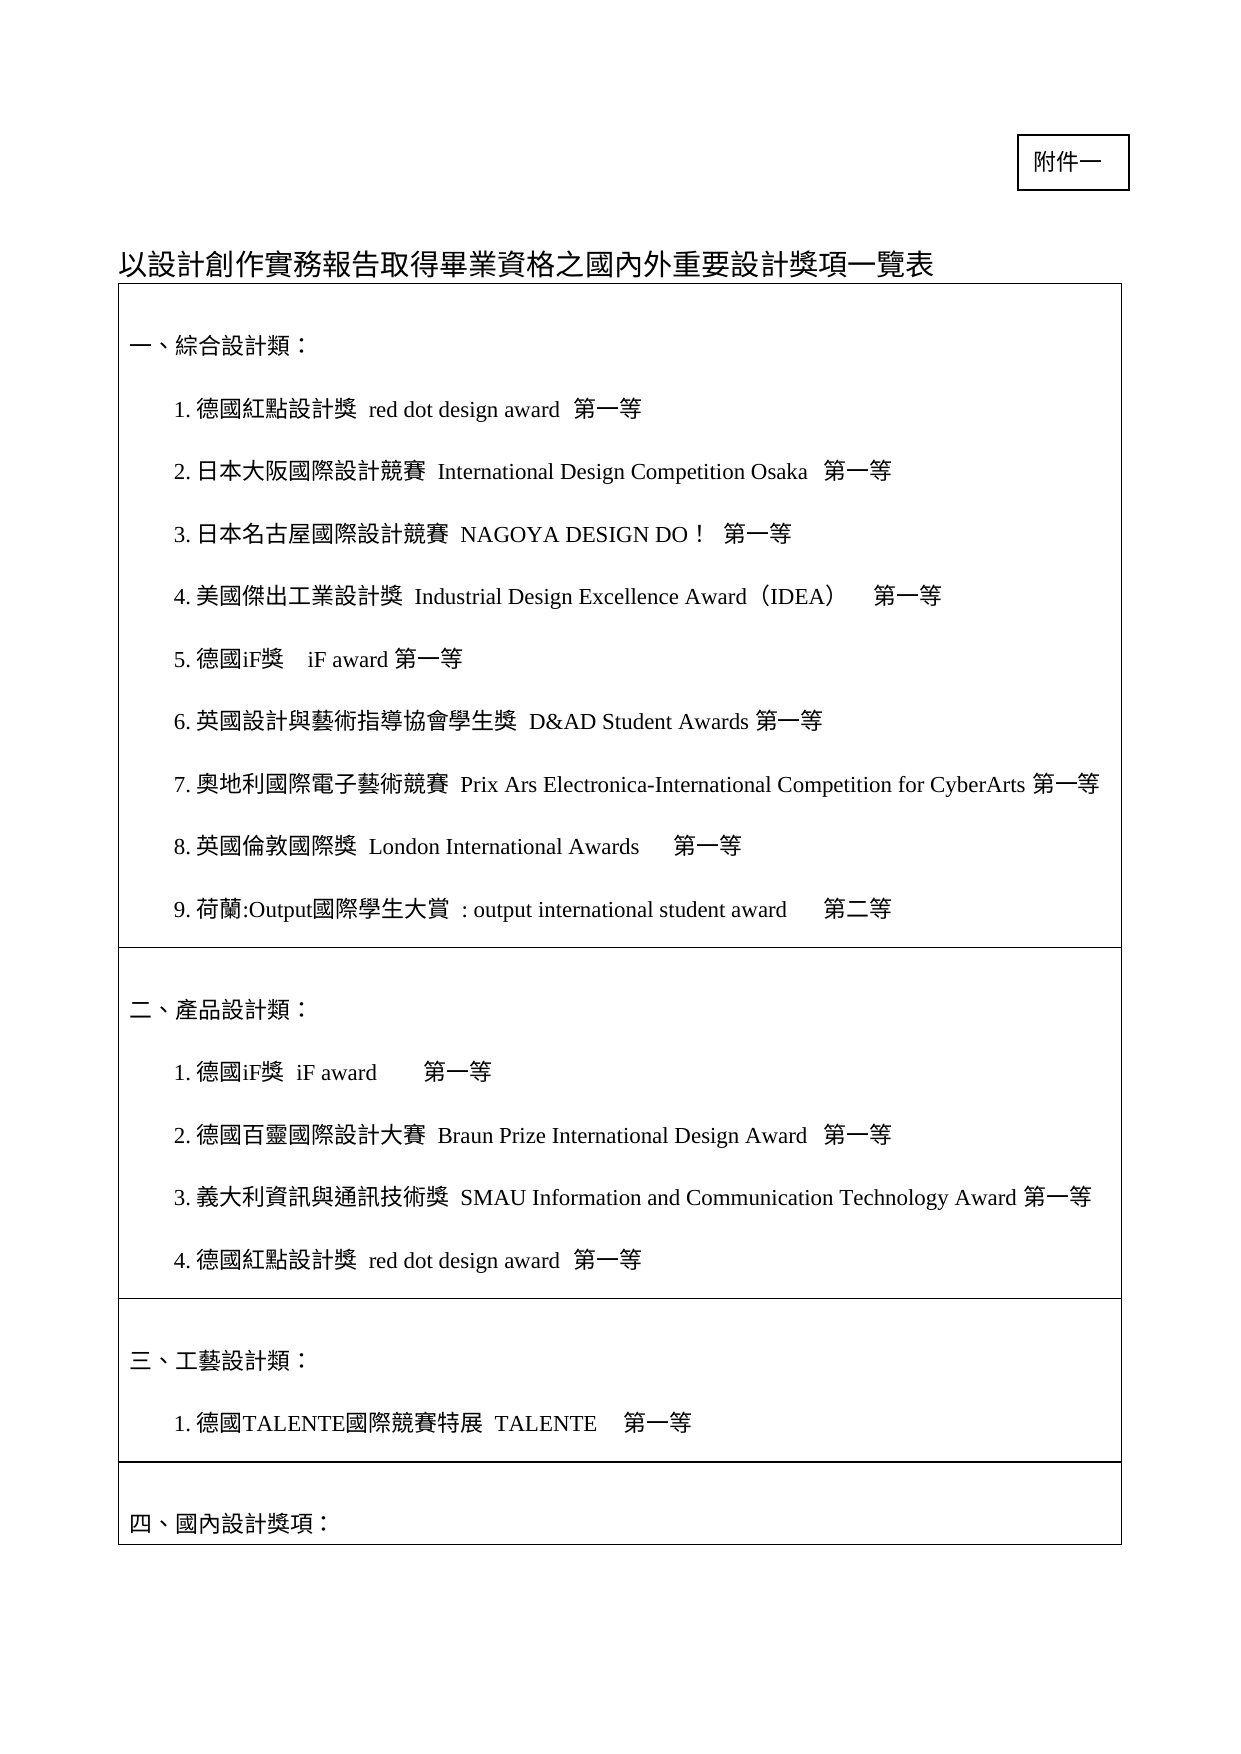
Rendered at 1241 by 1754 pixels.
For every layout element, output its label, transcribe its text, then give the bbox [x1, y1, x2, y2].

table_cell 四、國內設計獎項： [119, 1463, 1121, 1544]
text 以設計創作實務報告取得畢業資格之國內外重要設計獎項一覽表 [118, 221, 1122, 283]
table_header 一、綜合設計類： 1. 德國紅點設計獎 red dot design award 第一等 2. 日本大阪國際設計競賽 International Design Competition Osaka 第一等 3. 日本名古屋國際設計競賽 NAGOYA DESIGN DO！ 第一等 4. 美國傑出工業設計獎 Industrial Design Excellence Award（IDEA） 第一等 5. 德國iF獎 iF award 第一等 6. 英國設計與藝術指導協會學生獎 D&AD Student Awards 第一等 7. 奧地利國際電子藝術競賽 Prix Ars Electronica-International Competition for CyberArts 第一等 8. 英國倫敦國際獎 London International Awards 第一等 9. 荷蘭:Output國際學生大賞 : output international student award 第二等 [119, 284, 1121, 947]
text 附件一 [1034, 143, 1113, 177]
table_cell 二、產品設計類： 1. 德國iF獎 iF award 第一等 2. 德國百靈國際設計大賽 Braun Prize International Design Award 第一等 3. 義大利資訊與通訊技術獎 SMAU Information and Communication Technology Award 第一等 4. 德國紅點設計獎 red dot design award 第一等 [119, 948, 1121, 1298]
table_cell 三、工藝設計類： 1. 德國TALENTE國際競賽特展 TALENTE 第一等 [119, 1299, 1121, 1461]
